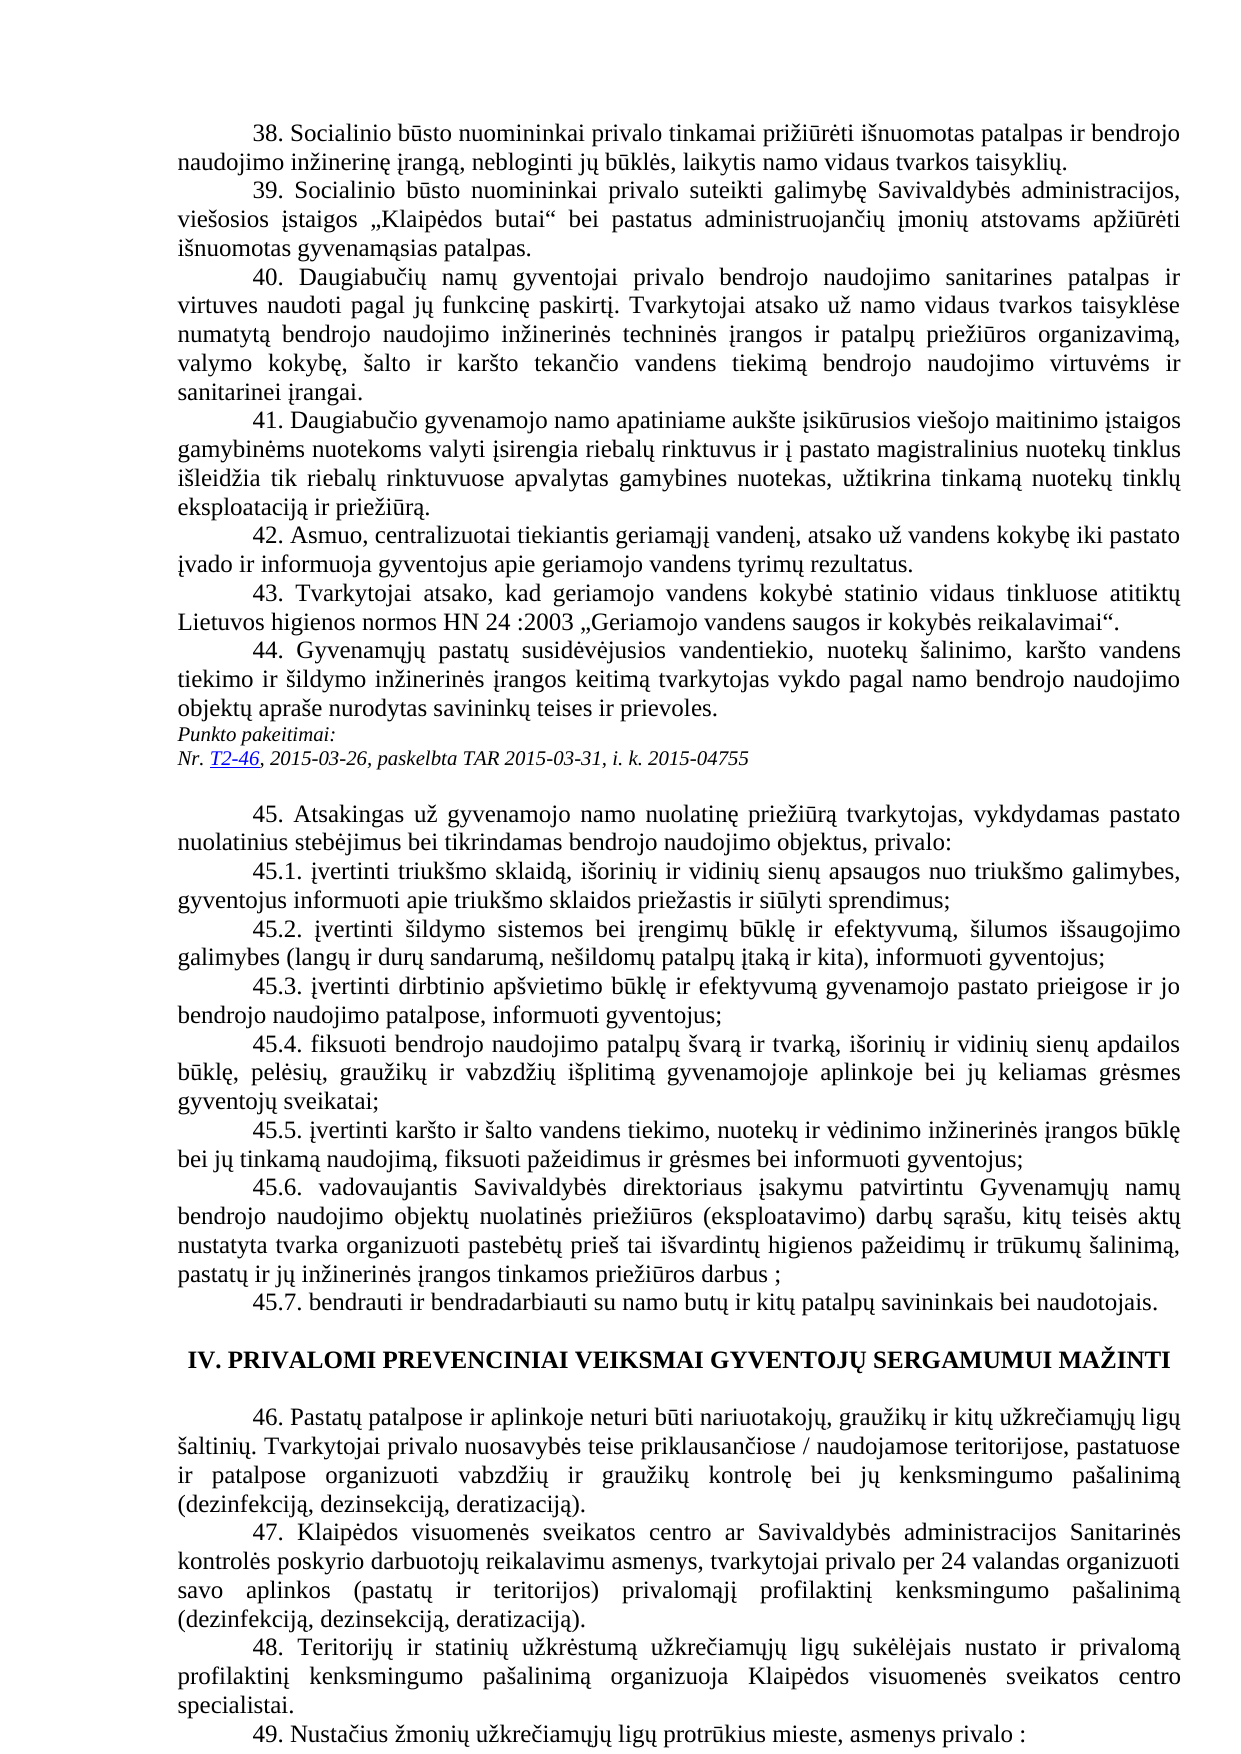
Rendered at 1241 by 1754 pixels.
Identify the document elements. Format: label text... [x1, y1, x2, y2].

text 46. Pastatų patalpose ir aplinkoje neturi būti nariuotakojų, graužikų ir kitų užkrečiamųjų ligų šaltinių. Tvarkytojai privalo nuosavybės teise priklausančiose / naudojamose teritorijose, pastatuose ir patalpose organizuoti vabzdžių ir graužikų kontrolę bei jų kenksmingumo pašalinimą (dezinfekciją, dezinsekciją, deratizaciją). [177, 1402, 1181, 1517]
text 45.2. įvertinti šildymo sistemos bei įrengimų būklę ir efektyvumą, šilumos išsaugojimo galimybes (langų ir durų sandarumą, nešildomų patalpų įtaką ir kita), informuoti gyventojus; [177, 914, 1181, 971]
text IV. PRIVALOMI PREVENCINIAI VEIKSMAI GYVENTOJŲ SERGAMUMUI MAŽINTI [177, 1345, 1181, 1374]
text 45. Atsakingas už gyvenamojo namo nuolatinę priežiūrą tvarkytojas, vykdydamas pastato nuolatinius stebėjimus bei tikrindamas bendrojo naudojimo objektus, privalo: [177, 799, 1181, 856]
text 38. Socialinio būsto nuomininkai privalo tinkamai prižiūrėti išnuomotas patalpas ir bendrojo naudojimo inžinerinę įrangą, nebloginti jų būklės, laikytis namo vidaus tvarkos taisyklių. [177, 118, 1181, 176]
text Punkto pakeitimai: [177, 722, 1181, 746]
text 41. Daugiabučio gyvenamojo namo apatiniame aukšte įsikūrusios viešojo maitinimo įstaigos gamybinėms nuotekoms valyti įsirengia riebalų rinktuvus ir į pastato magistralinius nuotekų tinklus išleidžia tik riebalų rinktuvuose apvalytas gamybines nuotekas, užtikrina tinkamą nuotekų tinklų eksploataciją ir priežiūrą. [177, 406, 1181, 521]
text 45.1. įvertinti triukšmo sklaidą, išorinių ir vidinių sienų apsaugos nuo triukšmo galimybes, gyventojus informuoti apie triukšmo sklaidos priežastis ir siūlyti sprendimus; [177, 856, 1181, 914]
text 39. Socialinio būsto nuomininkai privalo suteikti galimybę Savivaldybės administracijos, viešosios įstaigos „Klaipėdos butai“ bei pastatus administruojančių įmonių atstovams apžiūrėti išnuomotas gyvenamąsias patalpas. [177, 176, 1181, 262]
text 47. Klaipėdos visuomenės sveikatos centro ar Savivaldybės administracijos Sanitarinės kontrolės poskyrio darbuotojų reikalavimu asmenys, tvarkytojai privalo per 24 valandas organizuoti savo aplinkos (pastatų ir teritorijos) privalomąjį profilaktinį kenksmingumo pašalinimą (dezinfekciją, dezinsekciją, deratizaciją). [177, 1517, 1181, 1632]
text 48. Teritorijų ir statinių užkrėstumą užkrečiamųjų ligų sukėlėjais nustato ir privalomą profilaktinį kenksmingumo pašalinimą organizuoja Klaipėdos visuomenės sveikatos centro specialistai. [177, 1632, 1181, 1719]
text 40. Daugiabučių namų gyventojai privalo bendrojo naudojimo sanitarines patalpas ir virtuves naudoti pagal jų funkcinę paskirtį. Tvarkytojai atsako už namo vidaus tvarkos taisyklėse numatytą bendrojo naudojimo inžinerinės techninės įrangos ir patalpų priežiūros organizavimą, valymo kokybę, šalto ir karšto tekančio vandens tiekimą bendrojo naudojimo virtuvėms ir sanitarinei įrangai. [177, 262, 1181, 406]
text 45.6. vadovaujantis Savivaldybės direktoriaus įsakymu patvirtintu Gyvenamųjų namų bendrojo naudojimo objektų nuolatinės priežiūros (eksploatavimo) darbų sąrašu, kitų teisės aktų nustatyta tvarka organizuoti pastebėtų prieš tai išvardintų higienos pažeidimų ir trūkumų šalinimą, pastatų ir jų inžinerinės įrangos tinkamos priežiūros darbus ; [177, 1172, 1181, 1287]
text 45.4. fiksuoti bendrojo naudojimo patalpų švarą ir tvarką, išorinių ir vidinių sienų apdailos būklę, pelėsių, graužikų ir vabzdžių išplitimą gyvenamojoje aplinkoje bei jų keliamas grėsmes gyventojų sveikatai; [177, 1029, 1181, 1115]
text 44. Gyvenamųjų pastatų susidėvėjusios vandentiekio, nuotekų šalinimo, karšto vandens tiekimo ir šildymo inžinerinės įrangos keitimą tvarkytojas vykdo pagal namo bendrojo naudojimo objektų apraše nurodytas savininkų teises ir prievoles. [177, 636, 1181, 722]
text 43. Tvarkytojai atsako, kad geriamojo vandens kokybė statinio vidaus tinkluose atitiktų Lietuvos higienos normos HN 24 :2003 „Geriamojo vandens saugos ir kokybės reikalavimai“. [177, 578, 1181, 636]
text 42. Asmuo, centralizuotai tiekiantis geriamąjį vandenį, atsako už vandens kokybę iki pastato įvado ir informuoja gyventojus apie geriamojo vandens tyrimų rezultatus. [177, 521, 1181, 578]
text Nr. T2-46, 2015-03-26, paskelbta TAR 2015-03-31, i. k. 2015-04755 [177, 746, 1181, 770]
text 45.5. įvertinti karšto ir šalto vandens tiekimo, nuotekų ir vėdinimo inžinerinės įrangos būklę bei jų tinkamą naudojimą, fiksuoti pažeidimus ir grėsmes bei informuoti gyventojus; [177, 1115, 1181, 1172]
text 49. Nustačius žmonių užkrečiamųjų ligų protrūkius mieste, asmenys privalo : [177, 1719, 1181, 1747]
text 45.3. įvertinti dirbtinio apšvietimo būklę ir efektyvumą gyvenamojo pastato prieigose ir jo bendrojo naudojimo patalpose, informuoti gyventojus; [177, 971, 1181, 1029]
text 45.7. bendrauti ir bendradarbiauti su namo butų ir kitų patalpų savininkais bei naudotojais. [177, 1287, 1181, 1316]
